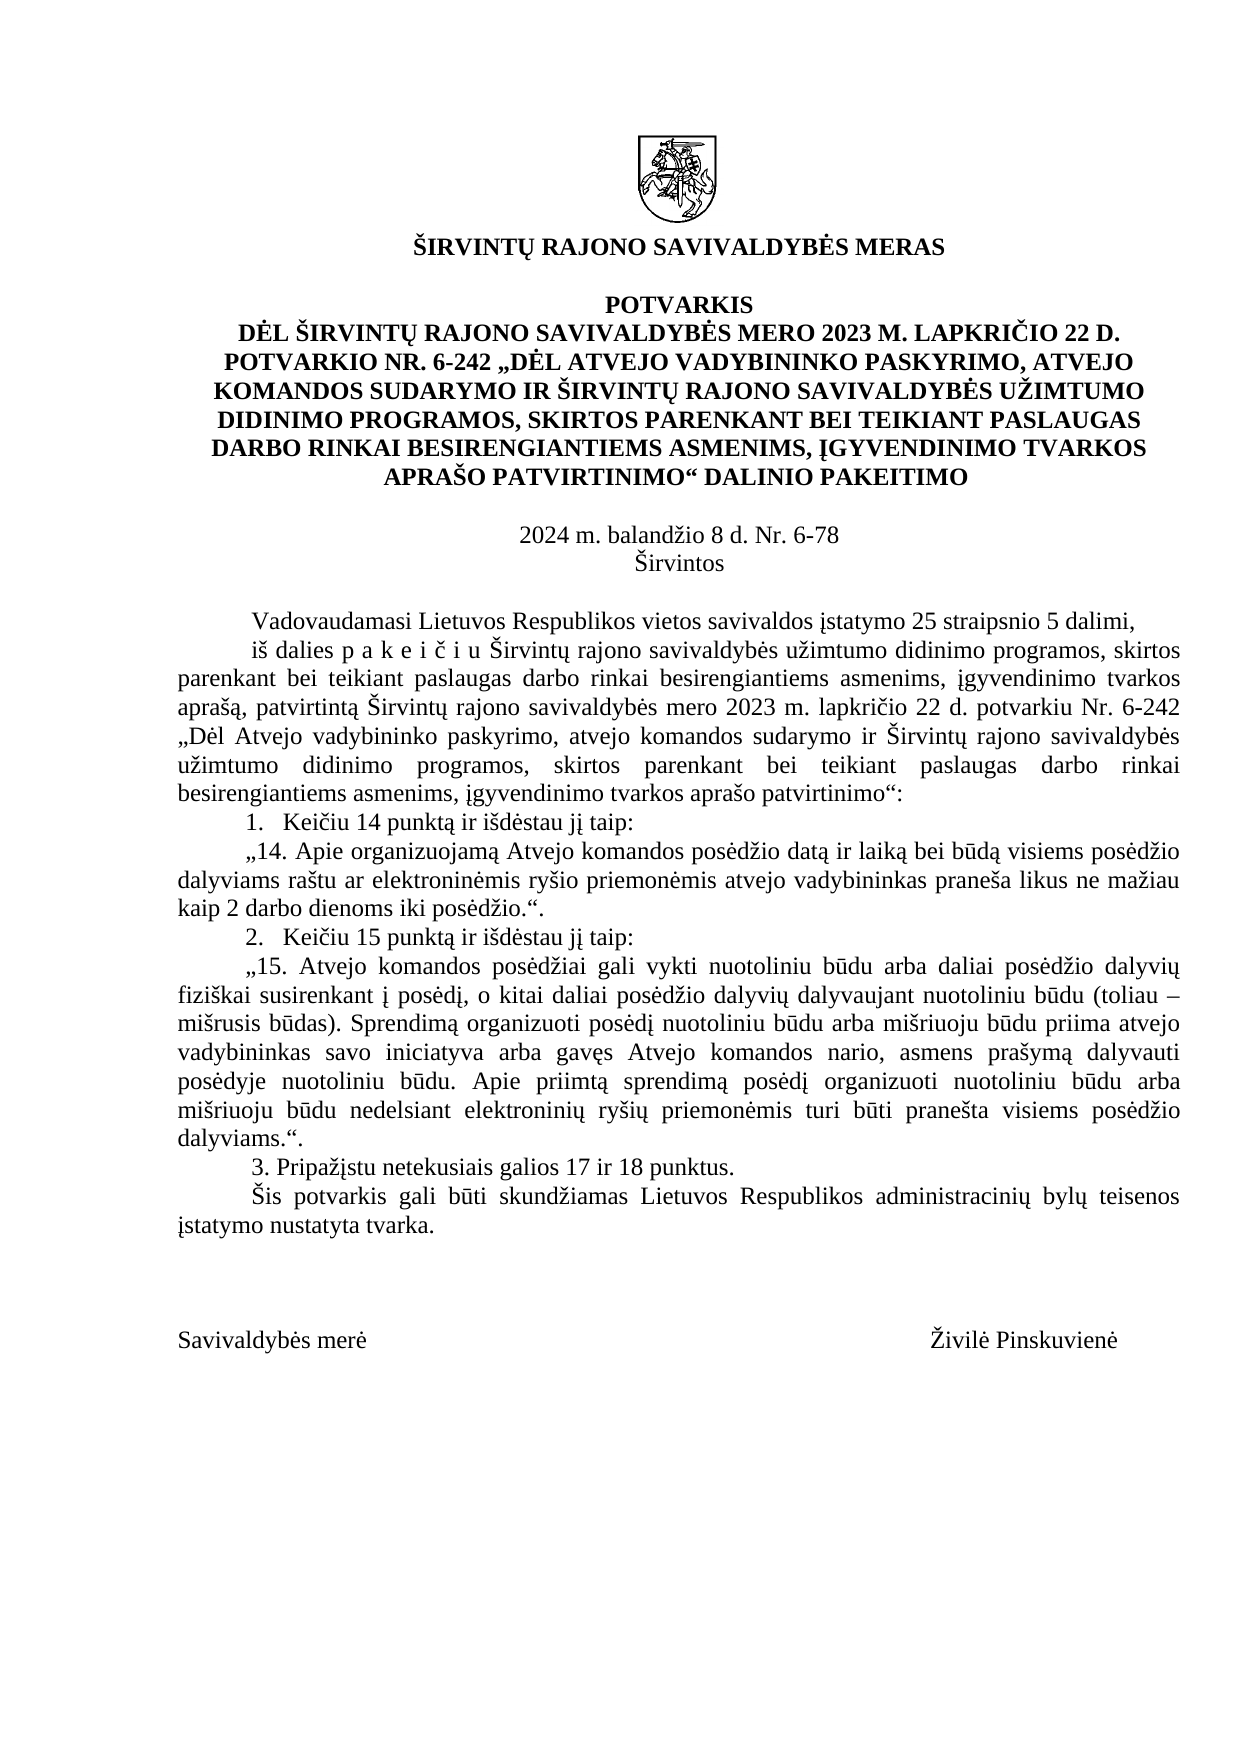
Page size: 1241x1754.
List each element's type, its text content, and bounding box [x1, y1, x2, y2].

text POTVARKIS [177, 290, 1181, 318]
text Širvintos [177, 548, 1181, 577]
text 2024 m. balandžio 8 d. Nr. 6-78 [177, 520, 1181, 548]
text „15. Atvejo komandos posėdžiai gali vykti nuotoliniu būdu arba daliai posėdžio dalyvių fiziškai susirenkant į posėdį, o kitai daliai posėdžio dalyvių dalyvaujant nuotoliniu būdu (toliau – mišrusis būdas). Sprendimą organizuoti posėdį nuotoliniu būdu arba mišriuoju būdu priima atvejo vadybininkas savo iniciatyva arba gavęs Atvejo komandos nario, asmens prašymą dalyvauti posėdyje nuotoliniu būdu. Apie priimtą sprendimą posėdį organizuoti nuotoliniu būdu arba mišriuoju būdu nedelsiant elektroninių ryšių priemonėmis turi būti pranešta visiems posėdžio dalyviams.“. [177, 951, 1181, 1152]
text 2. Keičiu 15 punktą ir išdėstau jį taip: [245, 922, 1181, 951]
text iš dalies p a k e i č i u Širvintų rajono savivaldybės užimtumo didinimo programos, skirtos parenkant bei teikiant paslaugas darbo rinkai besirengiantiems asmenims, įgyvendinimo tvarkos aprašą, patvirtintą Širvintų rajono savivaldybės mero 2023 m. lapkričio 22 d. potvarkiu Nr. 6-242 „Dėl Atvejo vadybininko paskyrimo, atvejo komandos sudarymo ir Širvintų rajono savivaldybės užimtumo didinimo programos, skirtos parenkant bei teikiant paslaugas darbo rinkai besirengiantiems asmenims, įgyvendinimo tvarkos aprašo patvirtinimo“: [177, 635, 1181, 807]
text 1. Keičiu 14 punktą ir išdėstau jį taip: [245, 807, 1181, 836]
text DĖL ŠIRVINTŲ RAJONO SAVIVALDYBĖS MERO 2023 M. LAPKRIČIO 22 D. POTVARKIO NR. 6-242 „DĖL ATVEJO VADYBININKO PASKYRIMO, ATVEJO KOMANDOS SUDARYMO IR ŠIRVINTŲ RAJONO SAVIVALDYBĖS UŽIMTUMO DIDINIMO PROGRAMOS, SKIRTOS PARENKANT BEI TEIKIANT PASLAUGAS DARBO RINKAI BESIRENGIANTIEMS ASMENIMS, ĮGYVENDINIMO TVARKOS APRAŠO PATVIRTINIMO“ DALINIO PAKEITIMO [177, 318, 1181, 491]
text Savivaldybės merė Živilė Pinskuvienė [177, 1325, 1181, 1353]
text „14. Apie organizuojamą Atvejo komandos posėdžio datą ir laiką bei būdą visiems posėdžio dalyviams raštu ar elektroninėmis ryšio priemonėmis atvejo vadybininkas praneša likus ne mažiau kaip 2 darbo dienoms iki posėdžio.“. [177, 836, 1181, 922]
text ŠIRVINTŲ rajono savivaldybės MERAS [177, 232, 1181, 261]
text 3. Pripažįstu netekusiais galios 17 ir 18 punktus. [177, 1152, 1181, 1181]
text Vadovaudamasi Lietuvos Respublikos vietos savivaldos įstatymo 25 straipsnio 5 dalimi, [177, 606, 1181, 635]
text Šis potvarkis gali būti skundžiamas Lietuvos Respublikos administracinių bylų teisenos įstatymo nustatyta tvarka. [177, 1181, 1181, 1238]
